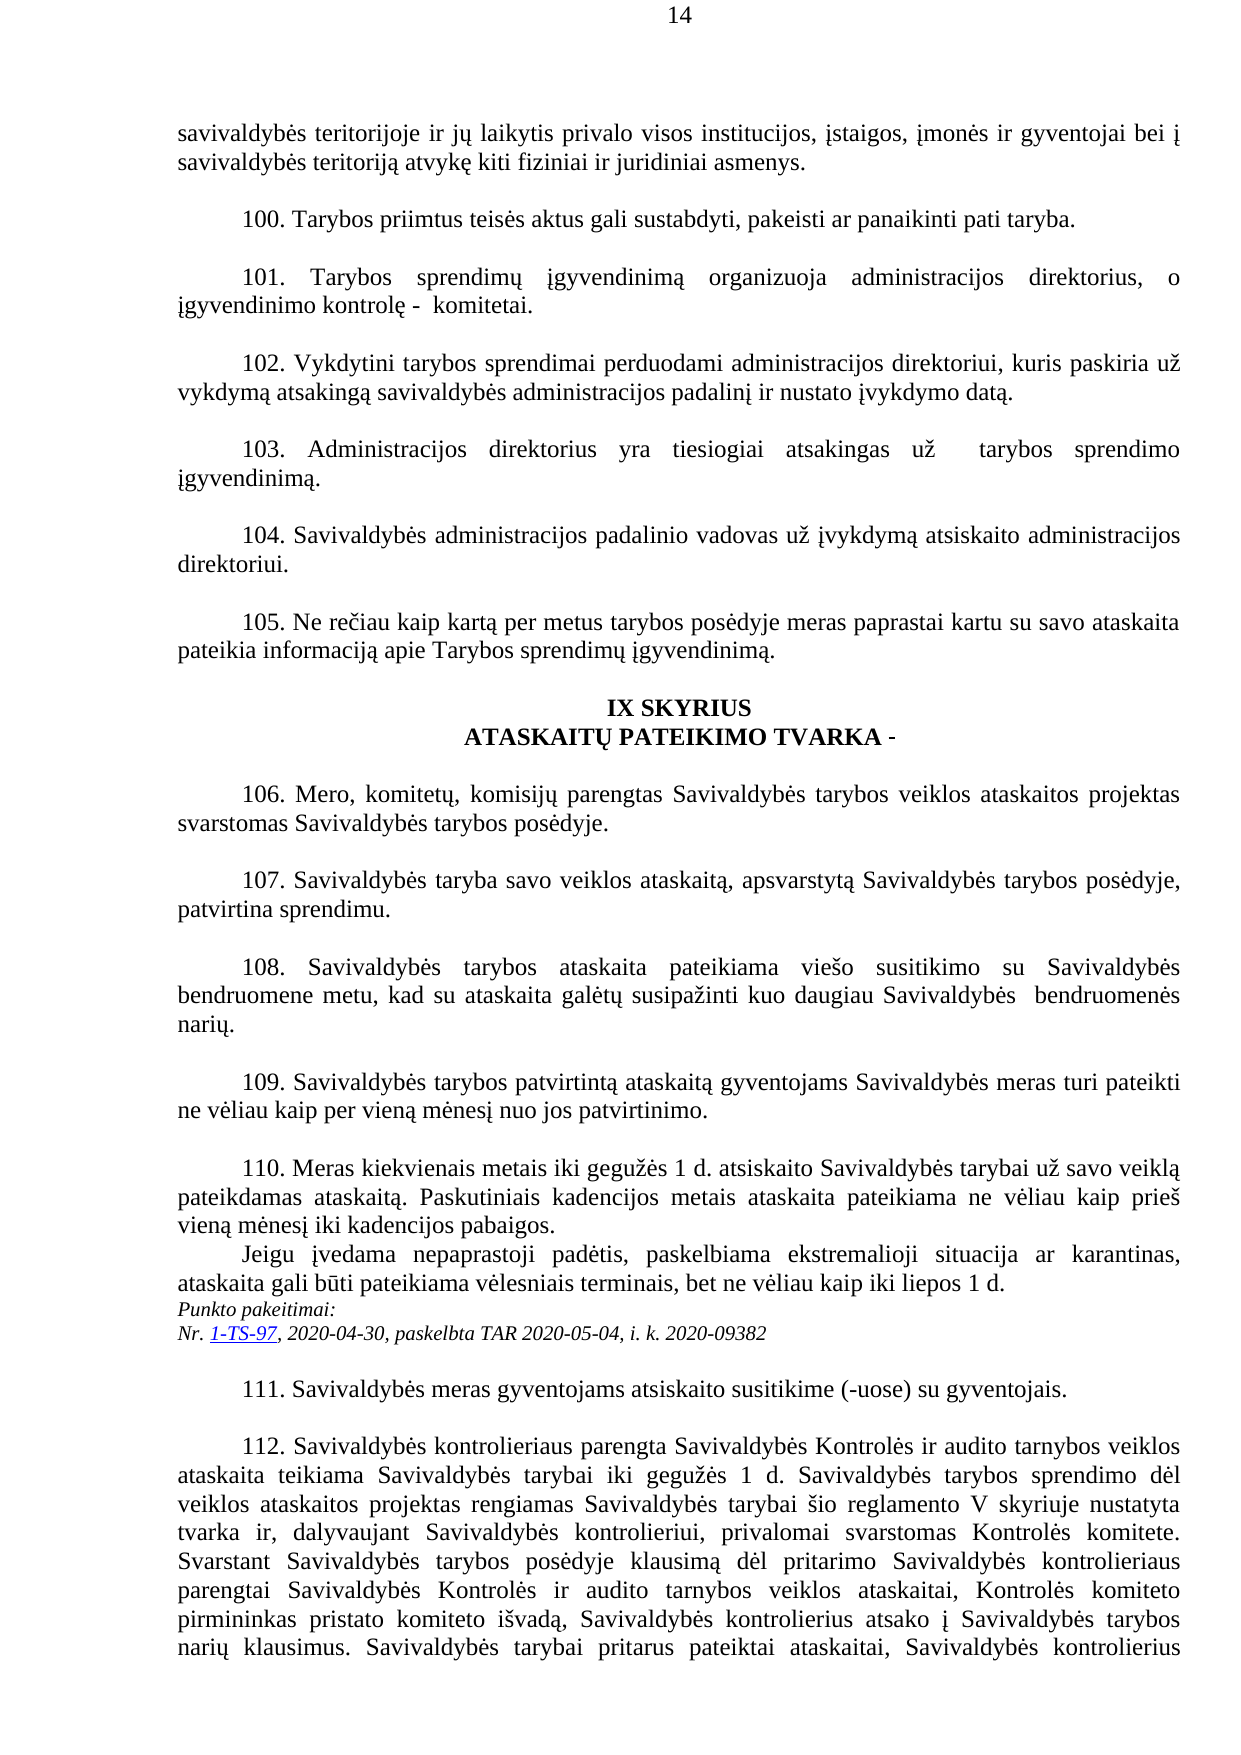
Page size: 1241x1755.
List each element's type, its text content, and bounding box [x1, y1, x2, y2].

text 100. Tarybos priimtus teisės aktus gali sustabdyti, pakeisti ar panaikinti pati taryba. [177, 204, 1181, 233]
text 106. Mero, komitetų, komisijų parengtas Savivaldybės tarybos veiklos ataskaitos projektas svarstomas Savivaldybės tarybos posėdyje. [177, 779, 1181, 837]
text 103. Administracijos direktorius yra tiesiogiai atsakingas už tarybos sprendimo įgyvendinimą. [177, 434, 1181, 492]
text 112. Savivaldybės kontrolieriaus parengta Savivaldybės Kontrolės ir audito tarnybos veiklos ataskaita teikiama Savivaldybės tarybai iki gegužės 1 d. Savivaldybės tarybos sprendimo dėl veiklos ataskaitos projektas rengiamas Savivaldybės tarybai šio reglamento V skyriuje nustatyta tvarka ir, dalyvaujant Savivaldybės kontrolieriui, privalomai svarstomas Kontrolės komitete. Svarstant Savivaldybės tarybos posėdyje klausimą dėl pritarimo Savivaldybės kontrolieriaus parengtai Savivaldybės Kontrolės ir audito tarnybos veiklos ataskaitai, Kontrolės komiteto pirmininkas pristato komiteto išvadą, Savivaldybės kontrolierius atsako į Savivaldybės tarybos narių klausimus. Savivaldybės tarybai pritarus pateiktai ataskaitai, Savivaldybės kontrolierius [177, 1431, 1181, 1661]
text Jeigu įvedama nepaprastoji padėtis, paskelbiama ekstremalioji situacija ar karantinas, ataskaita gali būti pateikiama vėlesniais terminais, bet ne vėliau kaip iki liepos 1 d. [177, 1239, 1181, 1297]
text savivaldybės teritorijoje ir jų laikytis privalo visos institucijos, įstaigos, įmonės ir gyventojai bei į savivaldybės teritoriją atvykę kiti fiziniai ir juridiniai asmenys. [177, 118, 1181, 176]
text 109. Savivaldybės tarybos patvirtintą ataskaitą gyventojams Savivaldybės meras turi pateikti ne vėliau kaip per vieną mėnesį nuo jos patvirtinimo. [177, 1067, 1181, 1124]
text 110. Meras kiekvienais metais iki gegužės 1 d. atsiskaito Savivaldybės tarybai už savo veiklą pateikdamas ataskaitą. Paskutiniais kadencijos metais ataskaita pateikiama ne vėliau kaip prieš vieną mėnesį iki kadencijos pabaigos. [177, 1153, 1181, 1239]
text IX SKYRIUS [177, 693, 1181, 722]
text 111. Savivaldybės meras gyventojams atsiskaito susitikime (-uose) su gyventojais. [177, 1374, 1181, 1402]
text ATASKAITŲ PATEIKIMO TVARKA [177, 722, 1181, 751]
text 102. Vykdytini tarybos sprendimai perduodami administracijos direktoriui, kuris paskiria už vykdymą atsakingą savivaldybės administracijos padalinį ir nustato įvykdymo datą. [177, 348, 1181, 406]
text Punkto pakeitimai: [177, 1297, 1181, 1321]
text Nr. 1-TS-97, 2020-04-30, paskelbta TAR 2020-05-04, i. k. 2020-09382 [177, 1321, 1181, 1345]
text 108. Savivaldybės tarybos ataskaita pateikiama viešo susitikimo su Savivaldybės bendruomene metu, kad su ataskaita galėtų susipažinti kuo daugiau Savivaldybės bendruomenės narių. [177, 952, 1181, 1038]
text 105. Ne rečiau kaip kartą per metus tarybos posėdyje meras paprastai kartu su savo ataskaita pateikia informaciją apie Tarybos sprendimų įgyvendinimą. [177, 607, 1181, 664]
text 101. Tarybos sprendimų įgyvendinimą organizuoja administracijos direktorius, o įgyvendinimo kontrolę - komitetai. [177, 262, 1181, 319]
text 104. Savivaldybės administracijos padalinio vadovas už įvykdymą atsiskaito administracijos direktoriui. [177, 521, 1181, 578]
text 107. Savivaldybės taryba savo veiklos ataskaitą, apsvarstytą Savivaldybės tarybos posėdyje, patvirtina sprendimu. [177, 866, 1181, 923]
